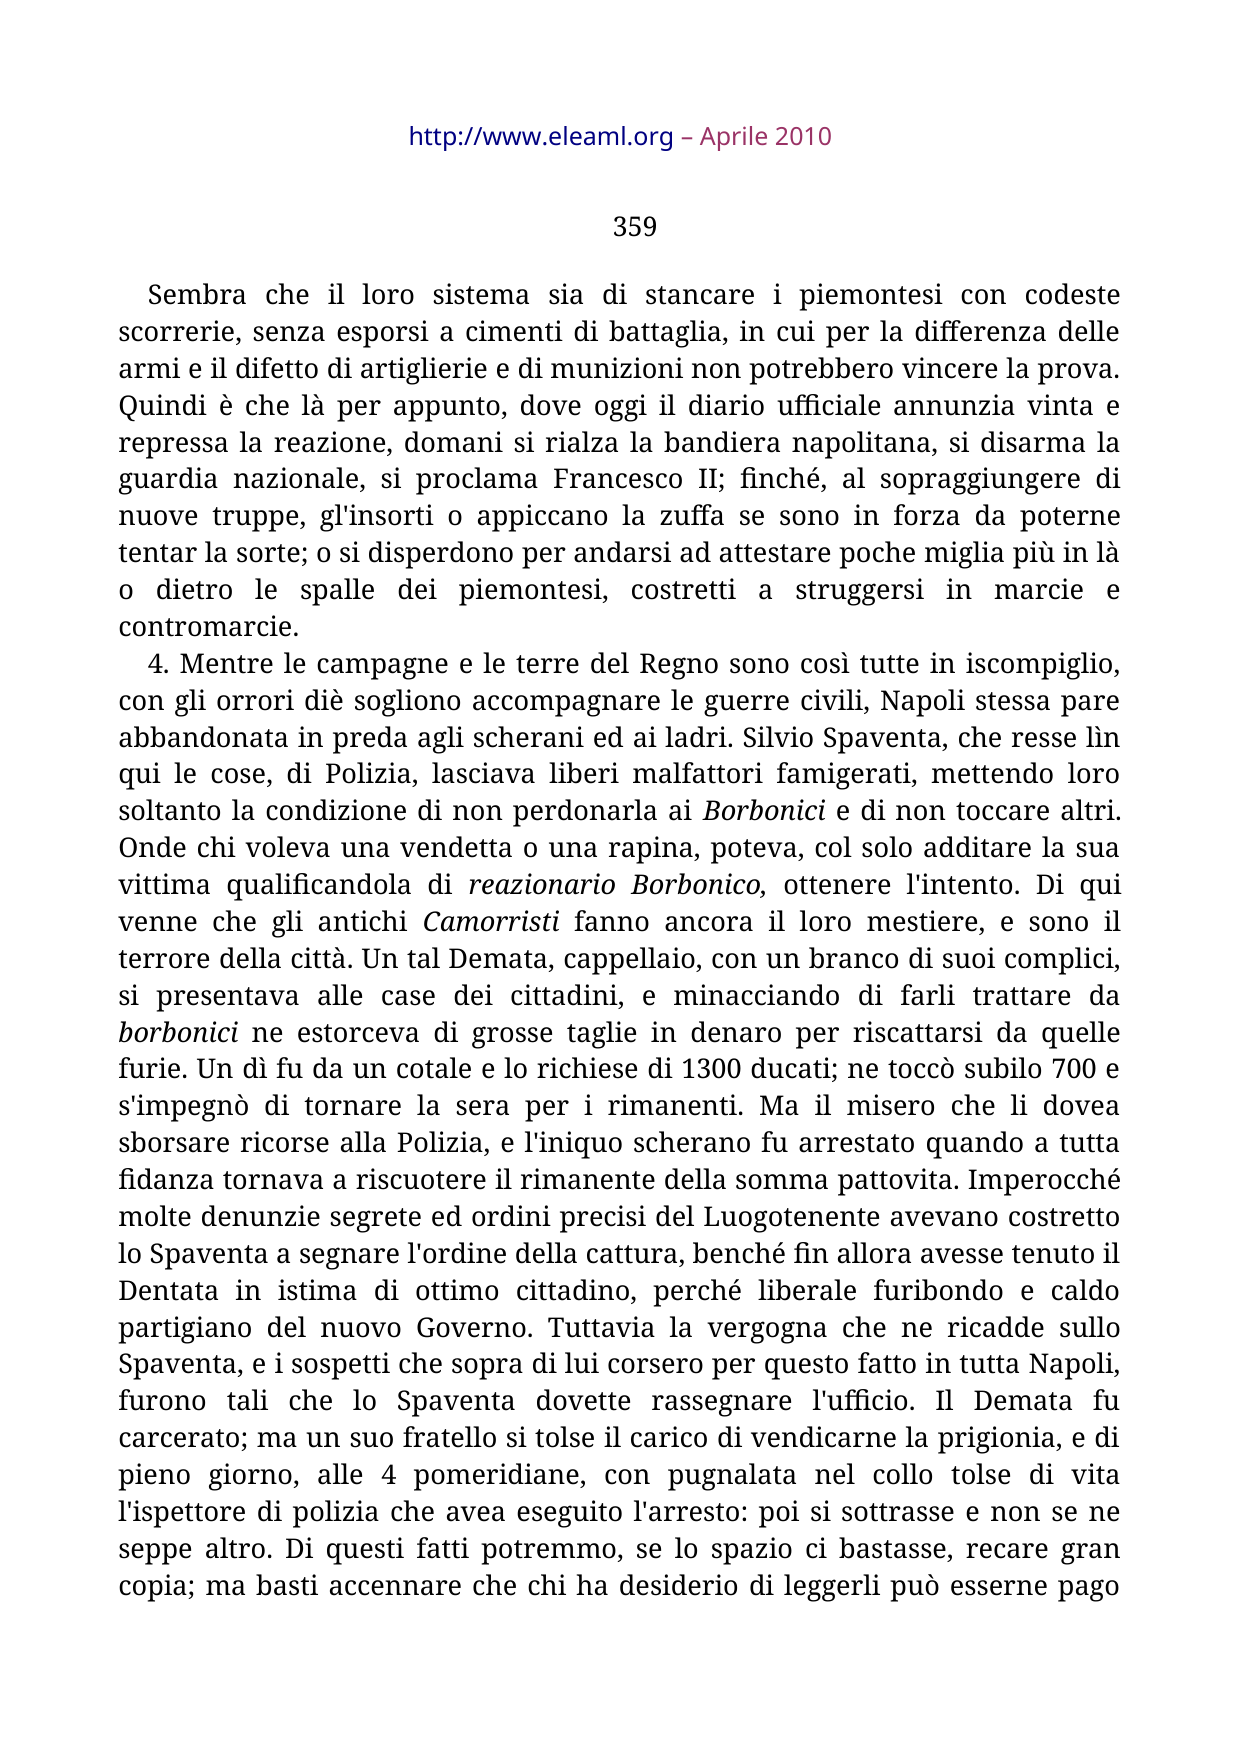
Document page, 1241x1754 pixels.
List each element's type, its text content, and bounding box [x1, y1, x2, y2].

text 359 [118, 207, 1122, 244]
text 4. Mentre le campagne e le terre del Regno sono così tutte in iscompiglio, con gli orrori diè sogliono accompagnare le guerre civili, Napoli stessa pare abbandonata in preda agli scherani ed ai ladri. Silvio Spaventa, che resse lìn qui le cose, di Polizia, lasciava liberi malfattori famigerati, mettendo loro soltanto la condizione di non perdonarla ai Borbonici e di non toccare altri. Onde chi voleva una vendetta o una rapina, poteva, col solo additare la sua vittima qualificandola di reazionario Borbonico, ottenere l'intento. Di qui venne che gli antichi Camorristi fanno ancora il loro mestiere, e sono il terrore della città. Un tal Demata, cappellaio, con un branco di suoi complici, si presentava alle case dei cittadini, e minacciando di farli trattare da borbonici ne estorceva di grosse taglie in denaro per riscattarsi da quelle furie. Un dì fu da un cotale e lo richiese di 1300 ducati; ne toccò subilo 700 e s'impegnò di tornare la sera per i rimanenti. Ma il misero che li dovea sborsare ricorse alla Polizia, e l'iniquo scherano fu arrestato quando a tutta fidanza tornava a riscuotere il rimanente della somma pattovita. Imperocché molte denunzie segrete ed ordini precisi del Luogotenente avevano costretto lo Spaventa a segnare l'ordine della cattura, benché fin allora avesse tenuto il Dentata in istima di ottimo cittadino, perché liberale furibondo e caldo partigiano del nuovo Governo. Tuttavia la vergogna che ne ricadde sullo Spaventa, e i sospetti che sopra di lui corsero per questo fatto in tutta Napoli, furono tali che lo Spaventa dovette rassegnare l'ufficio. Il Demata fu carcerato; ma un suo fratello si tolse il carico di vendicarne la prigionia, e di pieno giorno, alle 4 pomeridiane, con pugnalata nel collo tolse di vita l'ispettore di polizia che avea eseguito l'arresto: poi si sottrasse e non se ne seppe altro. Di questi fatti potremmo, se lo spazio ci bastasse, recare gran copia; ma basti accennare che chi ha desiderio di leggerli può esserne pago [118, 644, 1122, 1603]
text Sembra che il loro sistema sia di stancare i piemontesi con codeste scorrerie, senza esporsi a cimenti di battaglia, in cui per la differenza delle armi e il difetto di artiglierie e di munizioni non potrebbero vincere la prova. Quindi è che là per appunto, dove oggi il diario ufficiale annunzia vinta e repressa la reazione, domani si rialza la bandiera napolitana, si disarma la guardia nazionale, si proclama Francesco II; finché, al sopraggiungere di nuove truppe, gl'insorti o appiccano la zuffa se sono in forza da poterne tentar la sorte; o si disperdono per andarsi ad attestare poche miglia più in là o dietro le spalle dei piemontesi, costretti a struggersi in marcie e contromarcie. [118, 276, 1122, 644]
